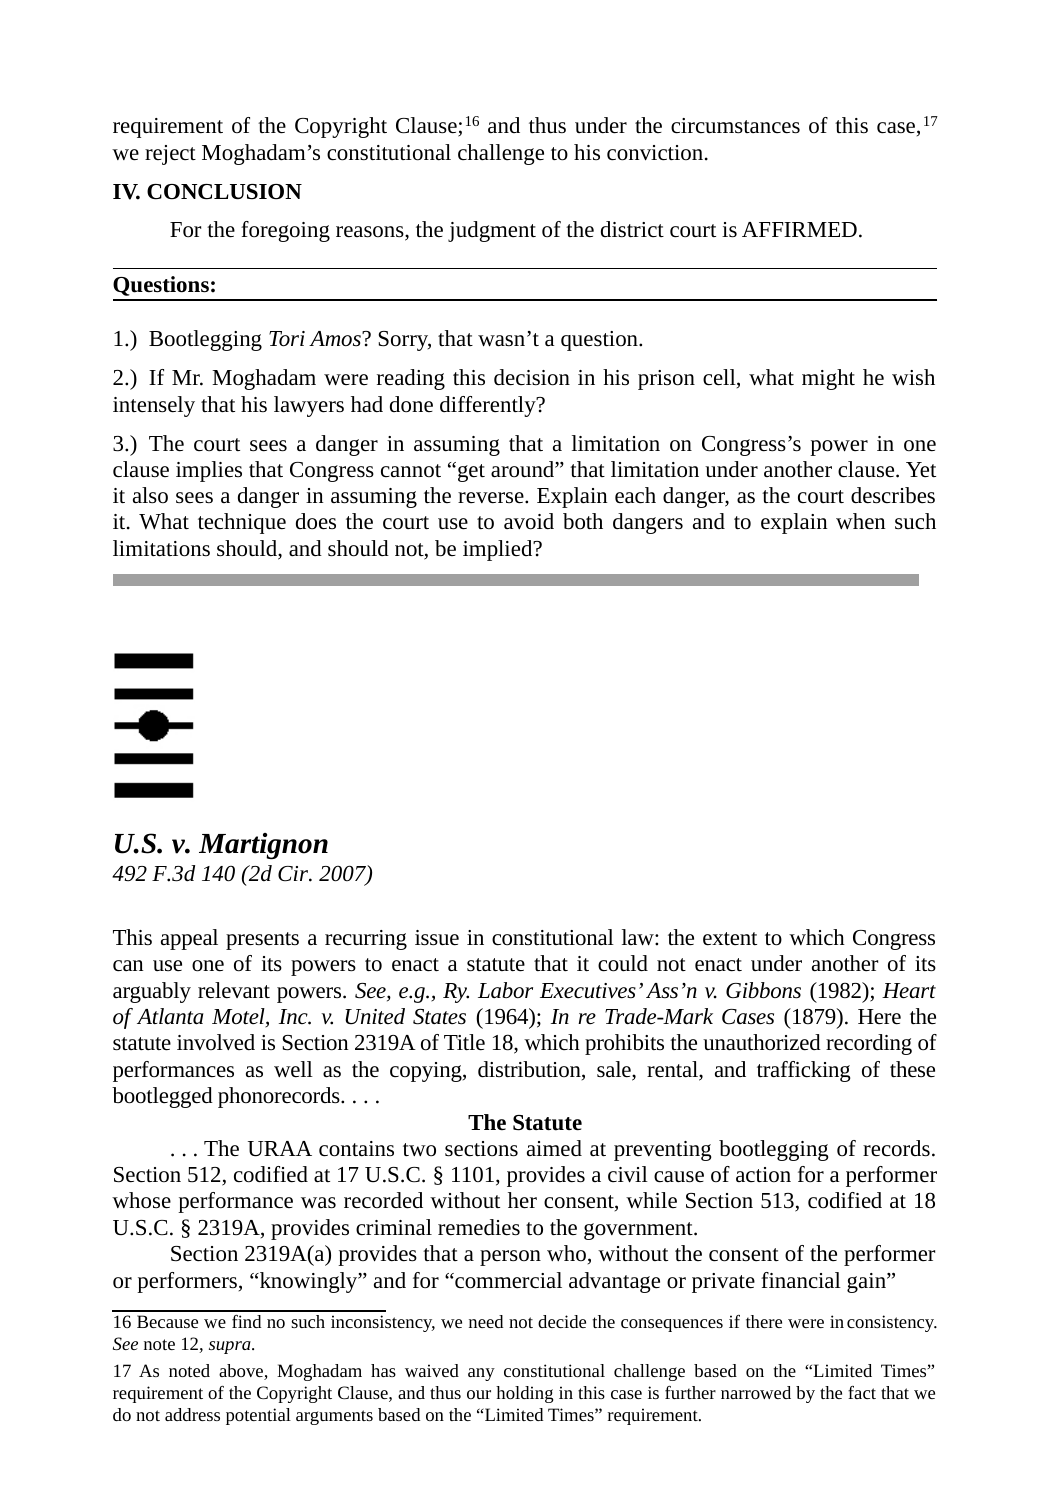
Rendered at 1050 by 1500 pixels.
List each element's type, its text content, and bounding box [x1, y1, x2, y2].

text . . . The URAA contains two sections aimed at preventing bootlegging of records. Section 512, codified at 17 U.S.C. § 1101, provides a civil cause of action for a performer whose performance was recorded without her consent, while Section 513, codified at 18 U.S.C. § 2319A, provides criminal remedies to the government. [112, 1135, 937, 1240]
text 492 F.3d 140 (2d Cir. 2007) [112, 860, 840, 887]
text Because we find no such inconsistency, we need not decide the consequences if there were in­con­sis­tency. See note 12, supra. [112, 1311, 937, 1354]
text Section 2319A(a) provides that a person who, without the consent of the performer or performers, “knowingly” and for “commercial advantage or private financial gain” [112, 1240, 937, 1293]
text 1.) Bootlegging Tori Amos? Sorry, that wasn’t a question. [112, 326, 937, 352]
text For the foregoing reasons, the judgment of the district court is AFFIRMED. [112, 217, 937, 243]
text Questions: [112, 269, 937, 301]
text requirement of the Copyright Clause; and thus under the circumstances of this case, we reject Moghadam’s constitutional challenge to his conviction. [112, 112, 937, 165]
text As noted above, Moghadam has waived any constitutional challenge based on the “Limited Times” requirement of the Copyright Clause, and thus our holding in this case is further narrowed by the fact that we do not address potential arguments based on the “Limited Times” requirement. [112, 1360, 937, 1425]
text U.S. v. Martignon [112, 827, 840, 860]
text The Statute [112, 1108, 937, 1135]
text 3.) The court sees a danger in assuming that a limitation on Congress’s power in one clause implies that Congress cannot “get around” that limitation under another clause. Yet it also sees a danger in assuming the reverse. Explain each danger, as the court describes it. What technique does the court use to avoid both dangers and to explain when such limitations should, and should not, be implied? [112, 429, 937, 561]
text IV. CONCLUSION [112, 178, 937, 204]
text This appeal presents a recurring issue in constitutional law: the extent to which Congress can use one of its powers to enact a statute that it could not enact under another of its arguably relevant powers. See, e.g., Ry. Labor Executives’ Ass’n v. Gibbons (1982); Heart of Atlanta Motel, Inc. v. United States (1964); In re Trade-Mark Cases (1879). Here the statute involved is Section 2319A of Title 18, which prohibits the unauthorized recording of performances as well as the copying, distribution, sale, rental, and trafficking of these bootlegged phonorecords. . . . [112, 924, 937, 1108]
text 2.) If Mr. Moghadam were reading this decision in his prison cell, what might he wish intensely that his lawyers had done differently? [112, 364, 937, 417]
